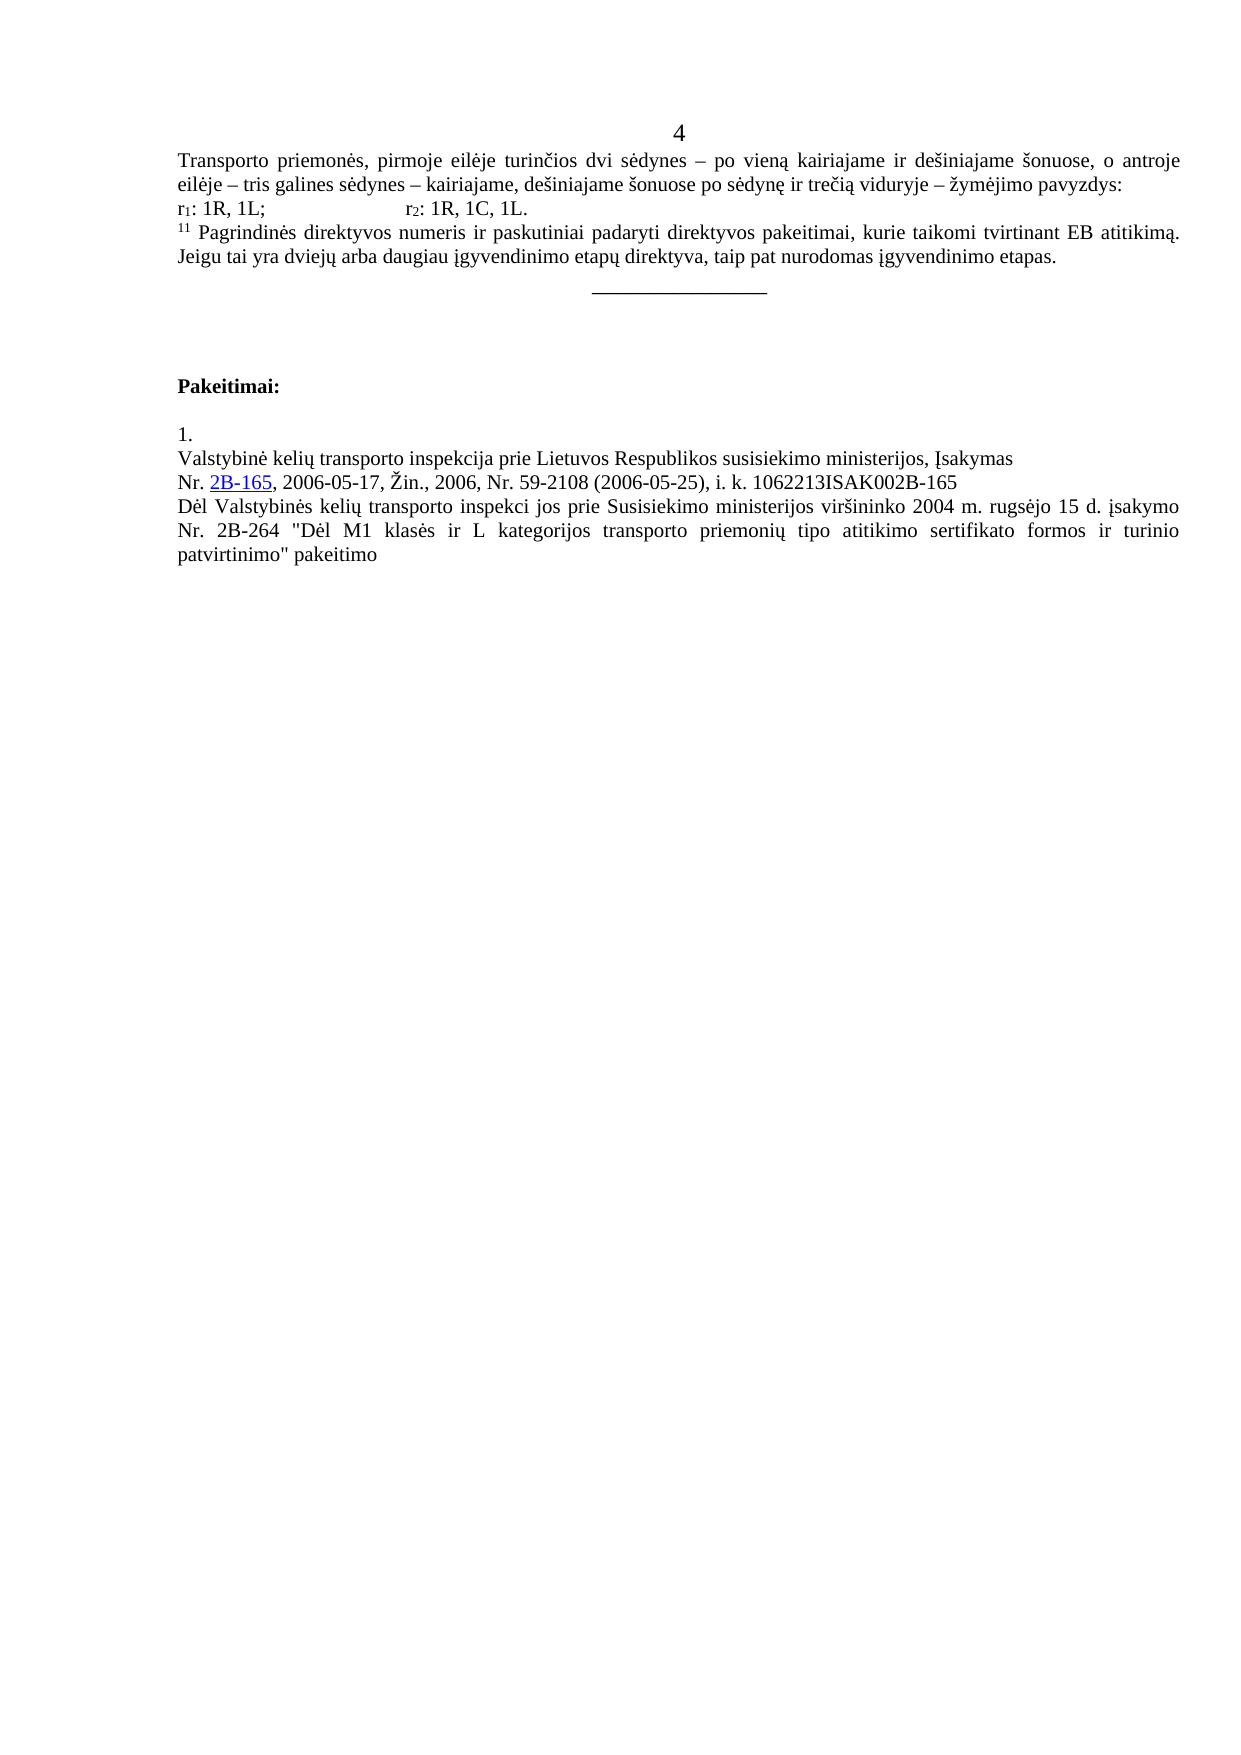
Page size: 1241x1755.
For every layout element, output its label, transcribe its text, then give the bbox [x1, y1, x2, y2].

text 1. [177, 422, 1181, 446]
text Pakeitimai: [177, 373, 1181, 398]
text r1: 1R, 1L; r2: 1R, 1C, 1L. [177, 196, 1181, 220]
text 11 Pagrindinės direktyvos numeris ir paskutiniai padaryti direktyvos pakeitimai, kurie taikomi tvirtinant EB atitikimą. Jeigu tai yra dviejų arba daugiau įgyvendinimo etapų direktyva, taip pat nurodomas įgyvendinimo etapas. [177, 220, 1181, 268]
text ______________ [177, 268, 1181, 297]
text Dėl Valstybinės kelių transporto inspekci jos prie Susisiekimo ministerijos viršininko 2004 m. rugsėjo 15 d. įsakymo Nr. 2B-264 "Dėl M1 klasės ir L kategorijos transporto priemonių tipo atitikimo sertifikato formos ir turinio patvirtinimo" pakeitimo [177, 494, 1181, 566]
text Nr. 2B-165, 2006-05-17, Žin., 2006, Nr. 59-2108 (2006-05-25), i. k. 1062213ISAK002B-165 [177, 470, 1181, 494]
text Transporto priemonės, pirmoje eilėje turinčios dvi sėdynes – po vieną kairiajame ir dešiniajame šonuose, o antroje eilėje – tris galines sėdynes – kairiajame, dešiniajame šonuose po sėdynę ir trečią viduryje – žymėjimo pavyzdys: [177, 148, 1181, 196]
text Valstybinė kelių transporto inspekcija prie Lietuvos Respublikos susisiekimo ministerijos, Įsakymas [177, 446, 1181, 470]
